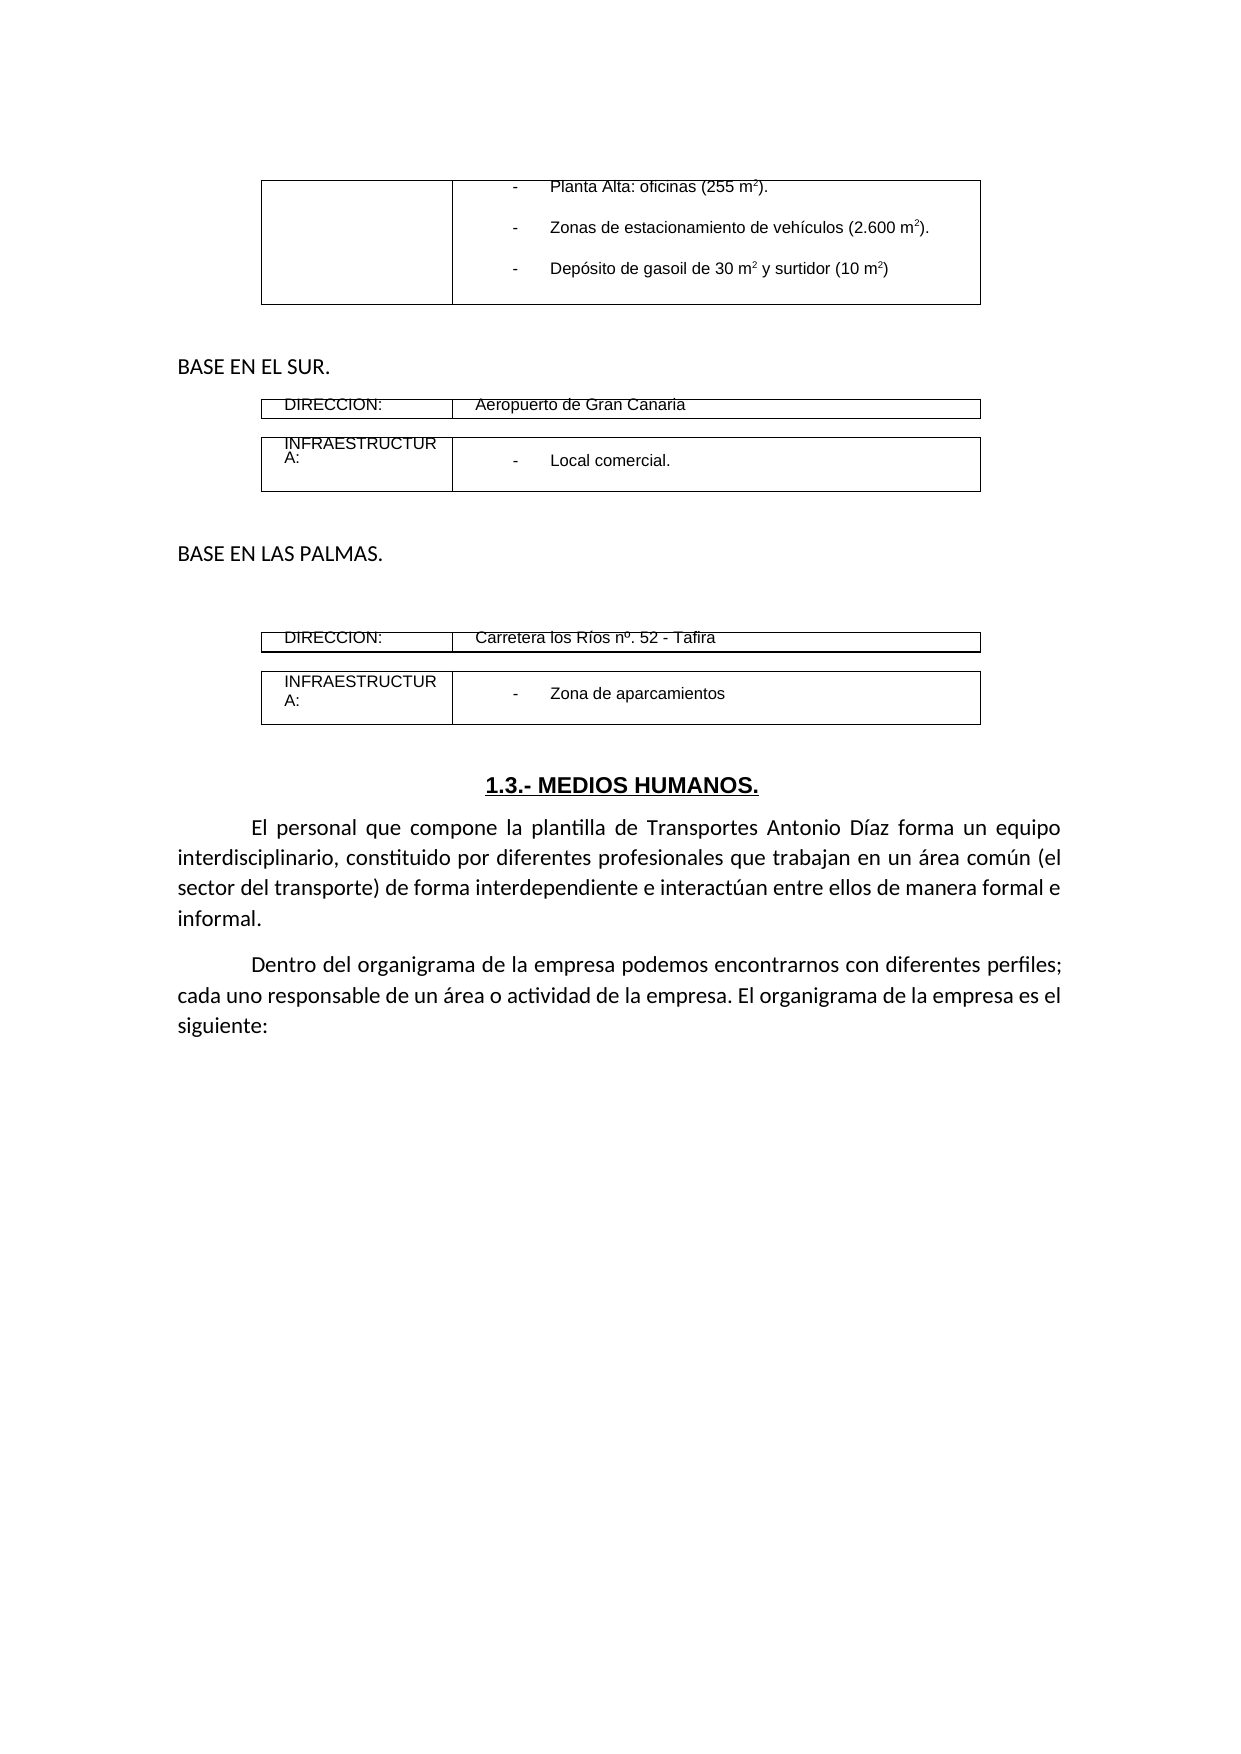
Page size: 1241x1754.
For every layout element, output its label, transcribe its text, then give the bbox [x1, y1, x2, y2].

table_header Carretera los Ríos nº. 52 - Tafira [453, 633, 980, 651]
table_header DIRECCION: [262, 400, 452, 418]
table_cell [261, 419, 452, 437]
table_cell - Zona de aparcamientos [453, 672, 980, 724]
text BASE EN LAS PALMAS. [177, 539, 1211, 567]
table_header Planta Alta: oficinas (255 m2). Zonas de estacionamiento de vehículos (2.600 m2). Depósito de gasoil de 30 m2 y surtidor (10 m2) [453, 181, 980, 304]
table_cell [261, 653, 452, 671]
table_cell [452, 653, 981, 671]
table_cell - Local comercial. [453, 438, 980, 491]
text BASE EN EL SUR. [177, 352, 1211, 380]
table_header DIRECCION: [262, 633, 452, 651]
text Dentro del organigrama de la empresa podemos encontrarnos con diferentes perfiles; cada uno responsable de un área o actividad de la empresa. El organigrama de la empresa es el siguiente: [177, 951, 1063, 1039]
table_header Aeropuerto de Gran Canaria [453, 400, 980, 418]
subtitle 1.3.- MEDIOS HUMANOS. [251, 772, 1211, 798]
table_header [262, 181, 452, 304]
text El personal que compone la plantilla de Transportes Antonio Díaz forma un equipo interdisciplinario, constituido por diferentes profesionales que trabajan en un área común (el sector del transporte) de forma interdependiente e interactúan entre ellos de manera formal e informal. [177, 813, 1063, 932]
table_cell [452, 419, 981, 437]
table_cell INFRAESTRUCTURA: [262, 672, 452, 724]
table_cell INFRAESTRUCTURA: [262, 438, 452, 491]
